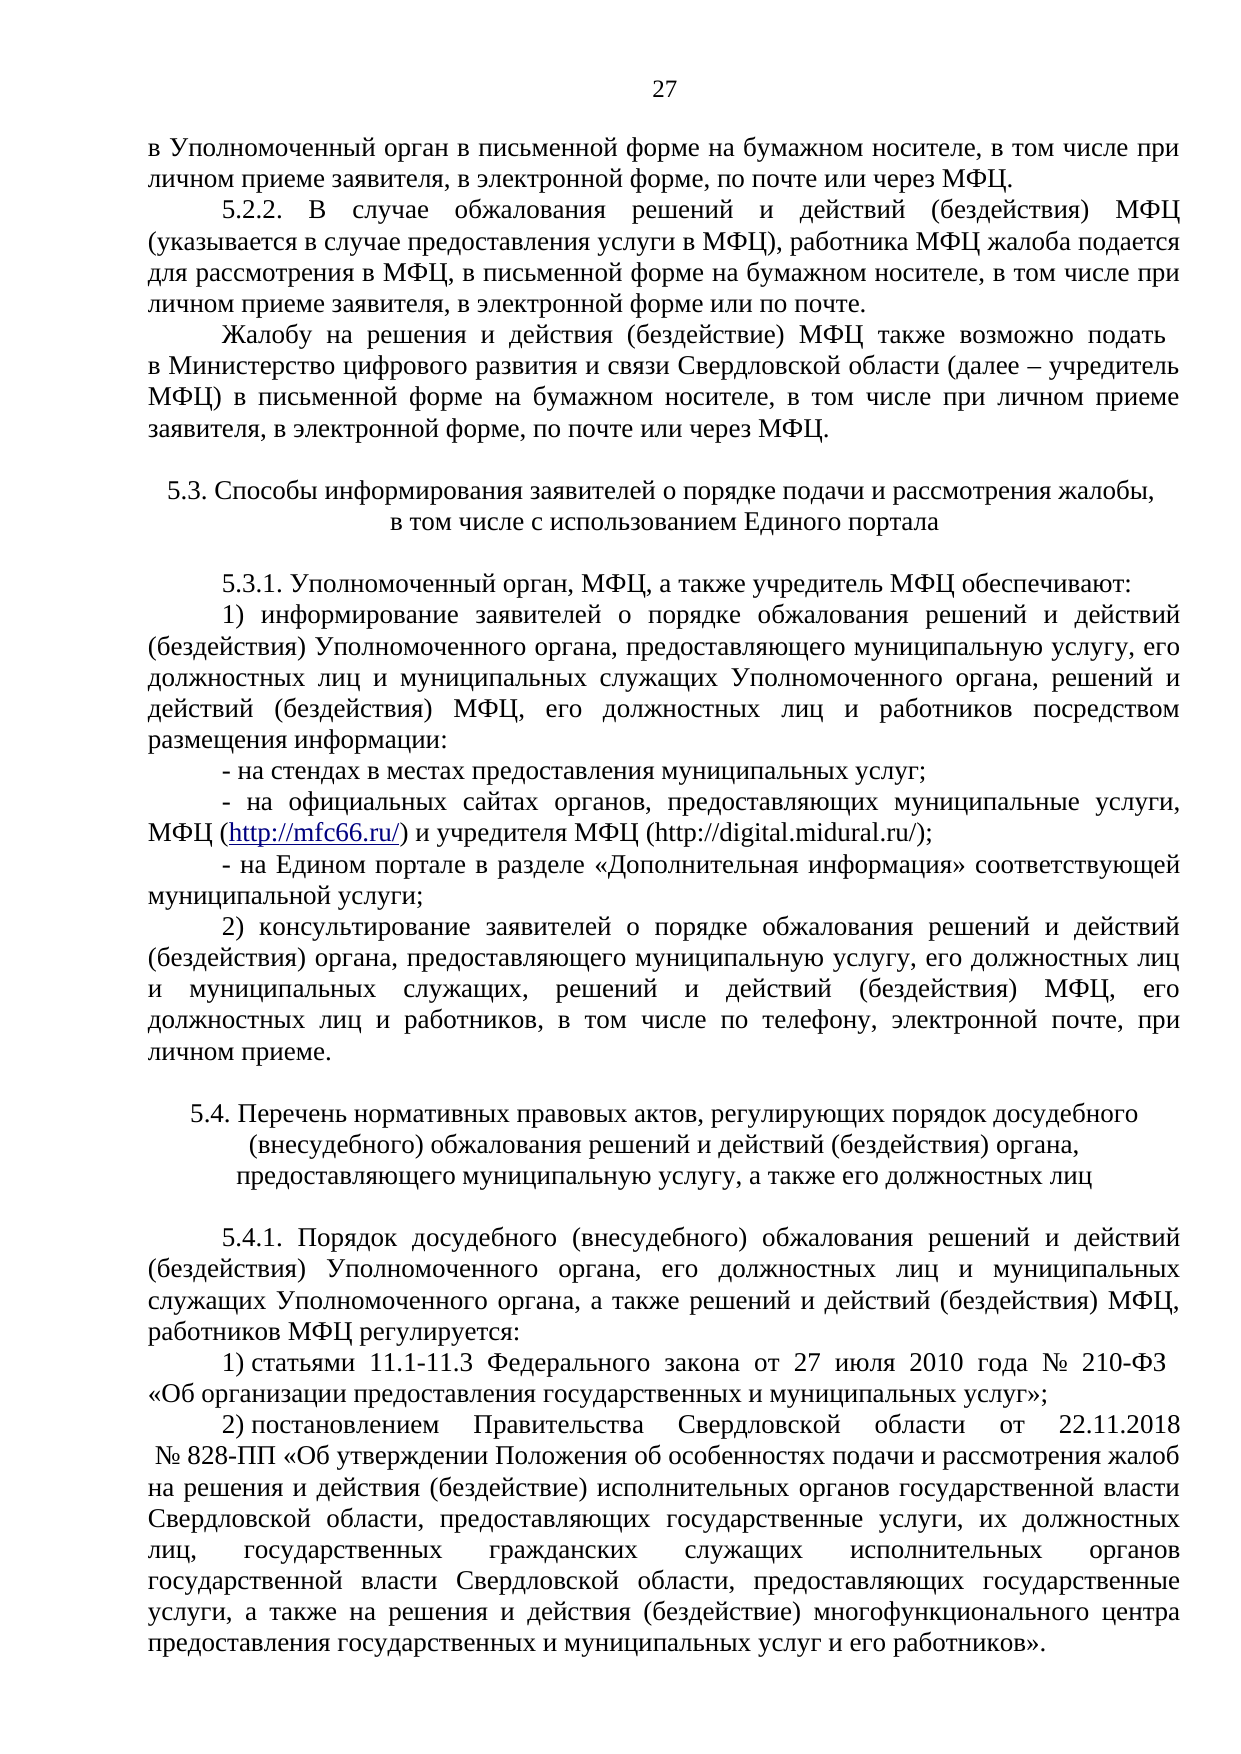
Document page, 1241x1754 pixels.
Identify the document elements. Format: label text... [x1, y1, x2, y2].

text - на официальных сайтах органов, предоставляющих муниципальные услуги, МФЦ (http://mfc66.ru/) и учредителя МФЦ (http://digital.midural.ru/); [148, 785, 1181, 848]
text - на Едином портале в разделе «Дополнительная информация» соответствующей муниципальной услуги; [148, 848, 1181, 910]
text 5.2.2. В случае обжалования решений и действий (бездействия) МФЦ (указывается в случае предоставления услуги в МФЦ), работника МФЦ жалоба подается для рассмотрения в МФЦ, в письменной форме на бумажном носителе, в том числе при личном приеме заявителя, в электронной форме или по почте. [148, 194, 1181, 318]
text 5.4. Перечень нормативных правовых актов, регулирующих порядок досудебного (внесудебного) обжалования решений и действий (бездействия) органа, предоставляющего муниципальную услугу, а также его должностных лиц [148, 1097, 1181, 1190]
list постановлением Правительства Свердловской области от 22.11.2018 № 828-ПП «Об утверждении Положения об особенностях подачи и рассмотрения жалоб на решения и действия (бездействие) исполнительных органов государственной власти Свердловской области, предоставляющих государственные услуги, их должностных лиц, государственных гражданских служащих исполнительных органов государственной власти Свердловской области, предоставляющих государственные услуги, а также на решения и действия (бездействие) многофункционального центра предоставления государственных и муниципальных услуг и его работников». [148, 1408, 1181, 1657]
text - на стендах в местах предоставления муниципальных услуг; [148, 754, 1181, 785]
text 5.3.1. Уполномоченный орган, МФЦ, а также учредитель МФЦ обеспечивают: [148, 567, 1181, 598]
text 2) консультирование заявителей о порядке обжалования решений и действий (бездействия) органа, предоставляющего муниципальную услугу, его должностных лиц и муниципальных служащих, решений и действий (бездействия) МФЦ, его должностных лиц и работников, в том числе по телефону, электронной почте, при личном приеме. [148, 910, 1181, 1066]
text 5.4.1. Порядок досудебного (внесудебного) обжалования решений и действий (бездействия) Уполномоченного органа, его должностных лиц и муниципальных служащих Уполномоченного органа, а также решений и действий (бездействия) МФЦ, работников МФЦ регулируется: [148, 1221, 1181, 1346]
list статьями 11.1-11.3 Федерального закона от 27 июля 2010 года № 210-ФЗ «Об организации предоставления государственных и муниципальных услуг»; [148, 1346, 1181, 1408]
text Жалобу на решения и действия (бездействие) МФЦ также возможно подать в Министерство цифрового развития и связи Свердловской области (далее – учредитель МФЦ) в письменной форме на бумажном носителе, в том числе при личном приеме заявителя, в электронной форме, по почте или через МФЦ. [148, 318, 1181, 443]
text 5.3. Способы информирования заявителей о порядке подачи и рассмотрения жалобы, в том числе с использованием Единого портала [148, 474, 1181, 536]
text в Уполномоченный орган в письменной форме на бумажном носителе, в том числе при личном приеме заявителя, в электронной форме, по почте или через МФЦ. [148, 131, 1181, 194]
text 1) информирование заявителей о порядке обжалования решений и действий (бездействия) Уполномоченного органа, предоставляющего муниципальную услугу, его должностных лиц и муниципальных служащих Уполномоченного органа, решений и действий (бездействия) МФЦ, его должностных лиц и работников посредством размещения информации: [148, 598, 1181, 754]
